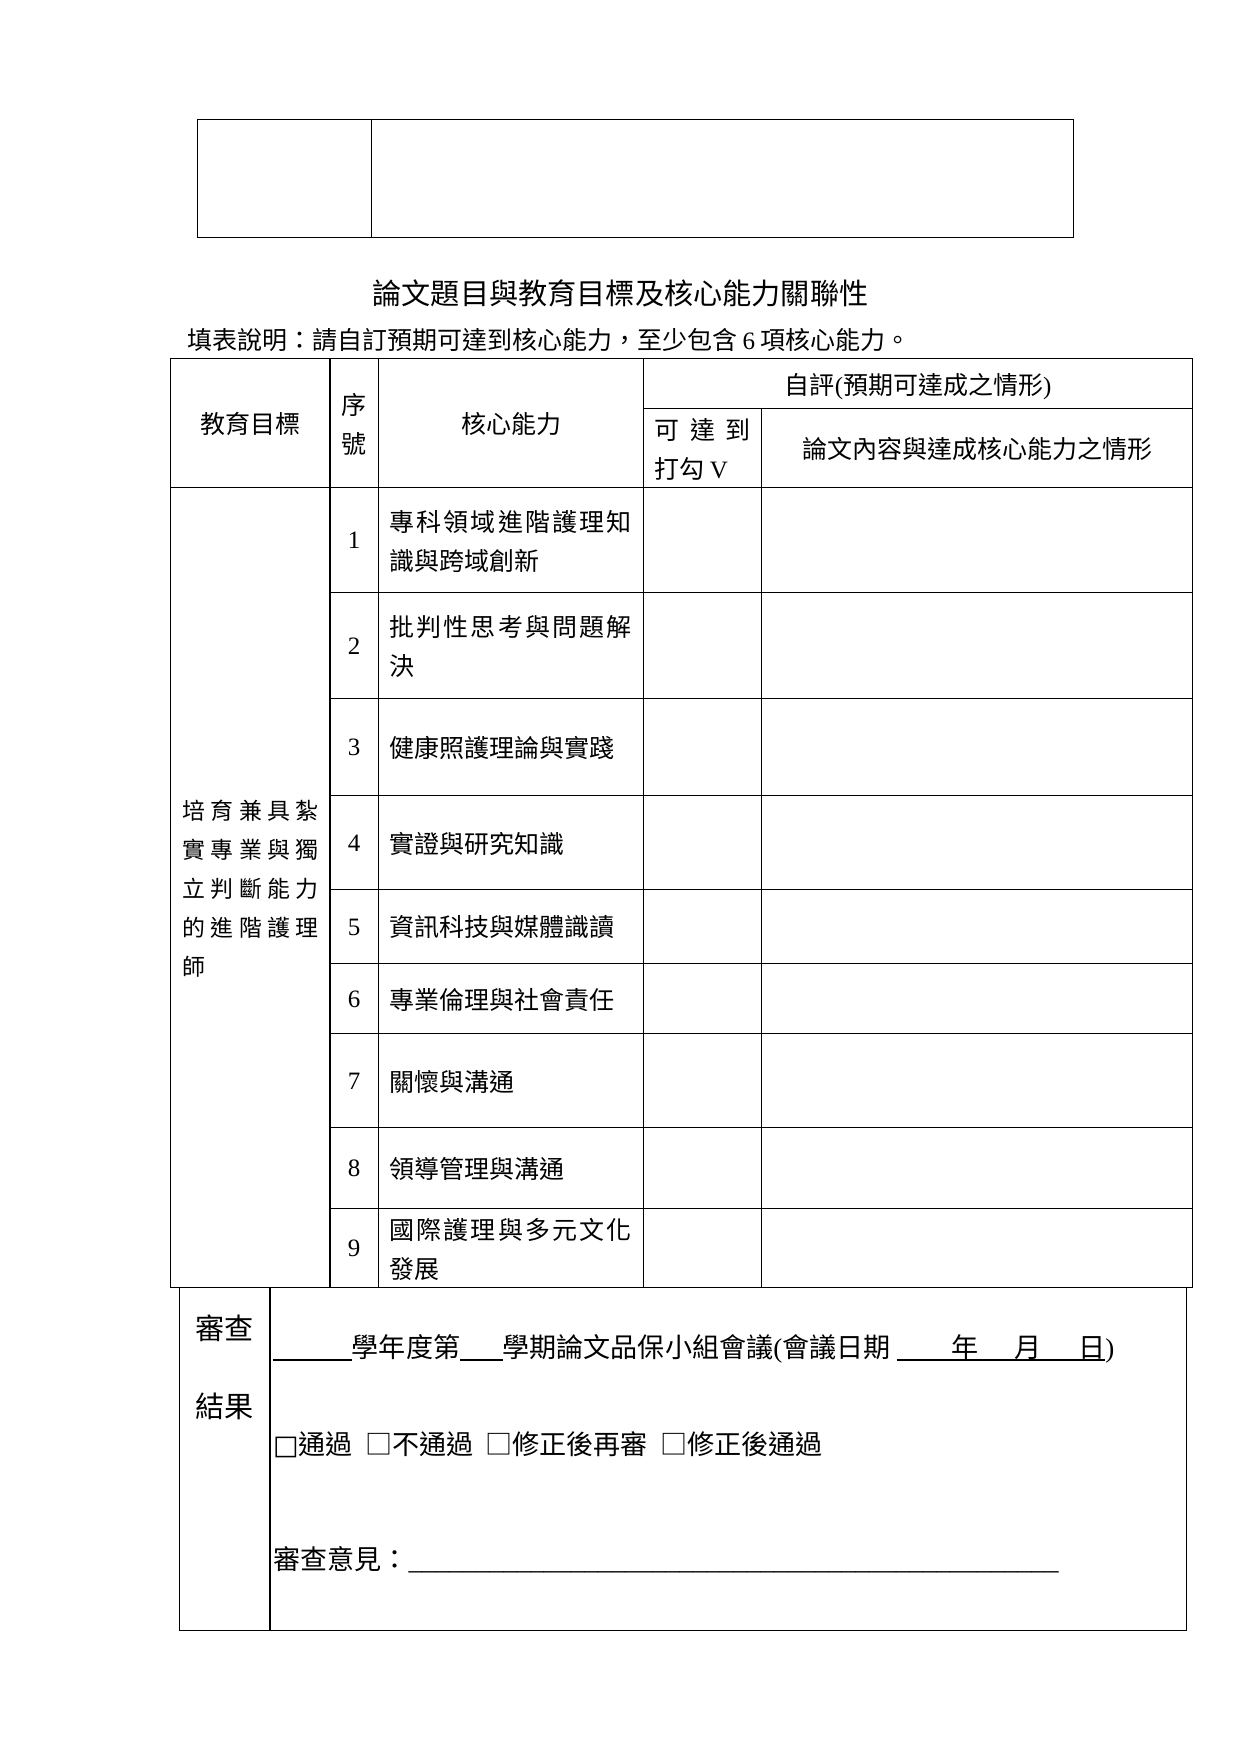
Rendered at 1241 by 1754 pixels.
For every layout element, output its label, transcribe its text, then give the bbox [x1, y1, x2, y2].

table_cell 培育兼具紮實專業與獨立判斷能力的進階護理師 [171, 488, 329, 1287]
table_cell 審查結果 [180, 1288, 269, 1630]
table_cell [171, 1288, 179, 1630]
table_cell 學年度第 學期論文品保小組會議(會議日期 年 月 日) □通過 □不通過 □修正後再審 □修正後通過 審查意見：________________________________________________ [271, 1288, 1186, 1630]
table_cell [644, 1209, 761, 1287]
table_cell 5 [331, 890, 378, 962]
table_cell 2 [331, 593, 378, 698]
table_cell 專科領域進階護理知識與跨域創新 [379, 488, 643, 592]
table_cell 8 [331, 1128, 378, 1208]
table_cell 4 [331, 796, 378, 889]
table_cell [198, 120, 371, 237]
table_cell 實證與研究知識 [379, 796, 643, 889]
table_cell 6 [331, 964, 378, 1033]
table_cell [644, 593, 761, 698]
text 論文題目與教育目標及核心能力關聯性 [187, 271, 1053, 313]
table_cell [644, 964, 761, 1033]
table_cell 可達到打勾V [644, 409, 761, 487]
table_cell [644, 1034, 761, 1127]
table_header 自評(預期可達成之情形) [644, 359, 1192, 408]
table_header 核心能力 [379, 359, 643, 487]
table_header 序號 [331, 359, 378, 487]
table_cell 健康照護理論與實踐 [379, 699, 643, 795]
table_cell 關懷與溝通 [379, 1034, 643, 1127]
table_cell 專業倫理與社會責任 [379, 964, 643, 1033]
table_cell 批判性思考與問題解決 [379, 593, 643, 698]
table_cell 7 [331, 1034, 378, 1127]
table_cell [1187, 1288, 1192, 1630]
text 填表說明：請自訂預期可達到核心能力，至少包含6項核心能力。 [187, 319, 1053, 358]
table_cell [644, 699, 761, 795]
table_cell [762, 796, 1192, 889]
table_cell 9 [331, 1209, 378, 1287]
table_cell [372, 120, 1073, 237]
table_cell [644, 488, 761, 592]
table_cell 論文內容與達成核心能力之情形 [762, 409, 1192, 487]
table_header 教育目標 [171, 359, 329, 487]
table_cell 資訊科技與媒體識讀 [379, 890, 643, 962]
table_cell [762, 593, 1192, 698]
table_cell 3 [331, 699, 378, 795]
table_cell [762, 964, 1192, 1033]
table_cell [762, 1128, 1192, 1208]
table_cell 領導管理與溝通 [379, 1128, 643, 1208]
table_cell [762, 1209, 1192, 1287]
table_cell [762, 488, 1192, 592]
table_cell [762, 1034, 1192, 1127]
table_cell 國際護理與多元文化發展 [379, 1209, 643, 1287]
table_cell [762, 699, 1192, 795]
table_cell [644, 890, 761, 962]
table_cell [644, 1128, 761, 1208]
table_cell 1 [331, 488, 378, 592]
table_cell [644, 796, 761, 889]
table_cell [762, 890, 1192, 962]
